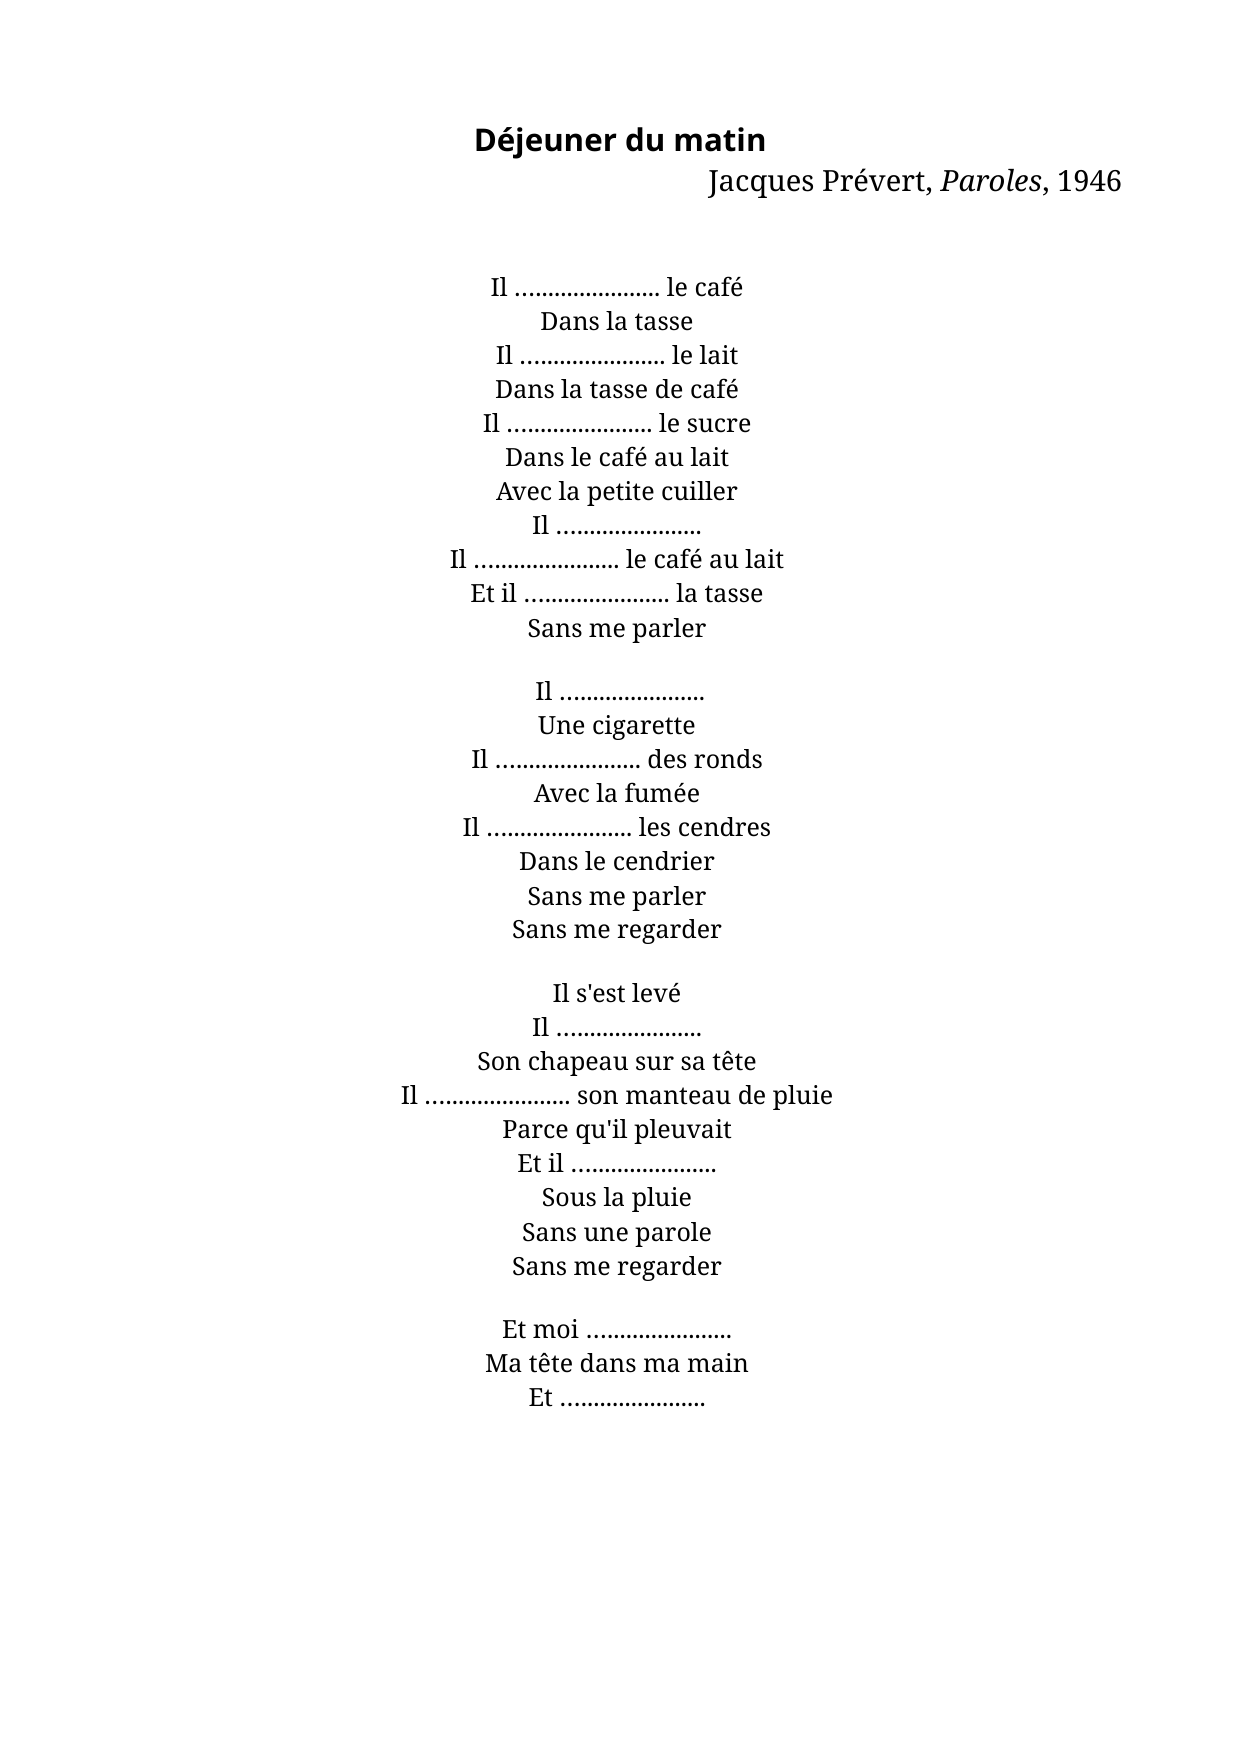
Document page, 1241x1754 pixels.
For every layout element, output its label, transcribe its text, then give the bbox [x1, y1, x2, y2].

text Il ….................... Une cigarette Il ….................... des ronds Avec la fumée Il ….................... les cendres Dans le cendrier Sans me parler Sans me regarder [236, 674, 1004, 946]
text Et moi ….................... Ma tête dans ma main Et ….................... [236, 1312, 1004, 1414]
text Il ….................... le café Dans la tasse Il ….................... le lait Dans la tasse de café Il ….................... le sucre Dans le café au lait Avec la petite cuiller Il ….................... Il ….................... le café au lait Et il ….................... la tasse Sans me parler [236, 269, 1004, 644]
text Déjeuner du matin [118, 118, 1122, 161]
text Jacques Prévert, Paroles, 1946 [118, 161, 1122, 200]
text Il s'est levé Il ….................... Son chapeau sur sa tête Il ….................... son manteau de pluie Parce qu'il pleuvait Et il ….................... Sous la pluie Sans une parole Sans me regarder [236, 976, 1004, 1282]
